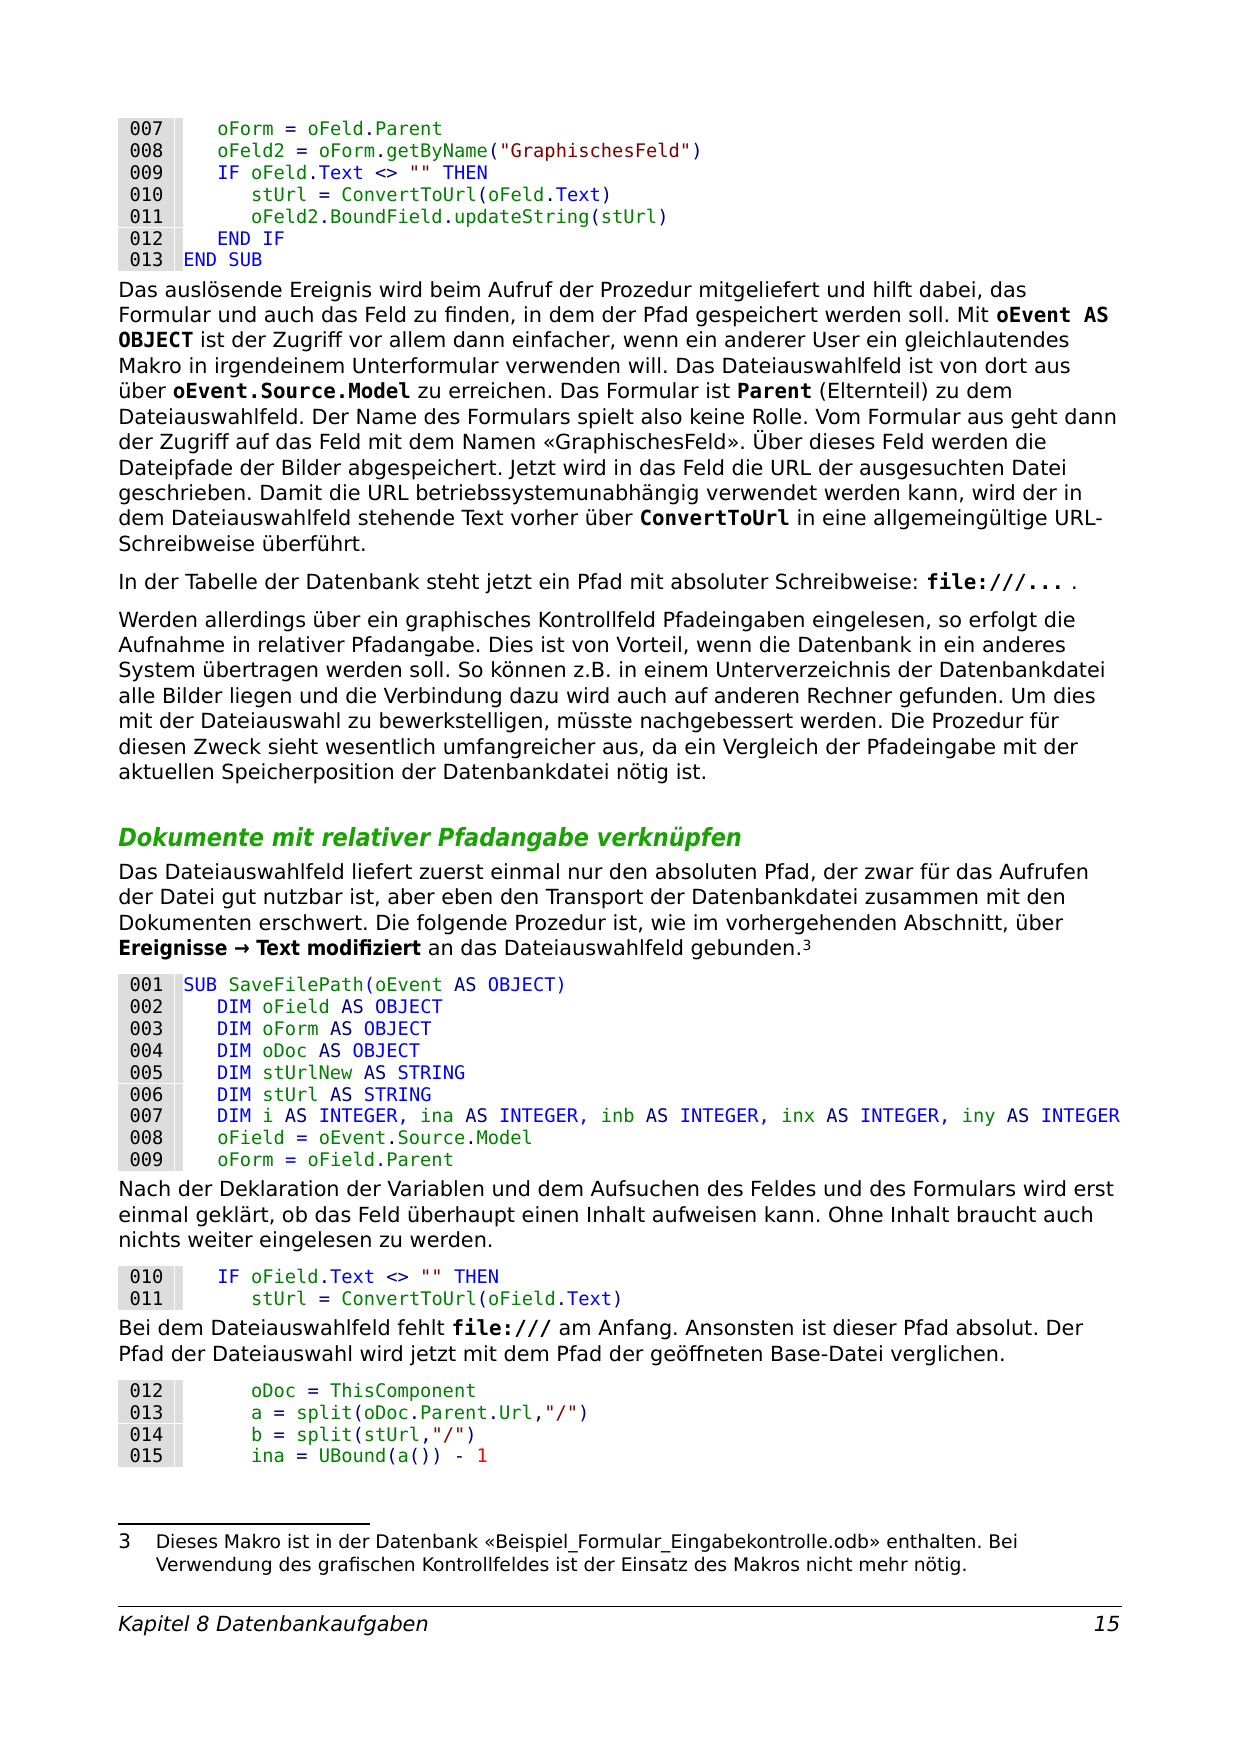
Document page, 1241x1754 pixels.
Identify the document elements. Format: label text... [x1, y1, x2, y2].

list DIM oField AS OBJECT [183, 996, 1122, 1018]
list stUrl = ConvertToUrl(oFeld.Text) [183, 184, 1122, 206]
text In der Tabelle der Datenbank steht jetzt ein Pfad mit absoluter Schreibweise: file:///... . [118, 570, 1122, 594]
text Das Dateiauswahlfeld liefert zuerst einmal nur den absoluten Pfad, der zwar für das Aufrufen der Datei gut nutzbar ist, aber eben den Transport der Datenbankdatei zusammen mit den Dokumenten erschwert. Die folgende Prozedur ist, wie im vorhergehenden Abschnitt, über Ereignisse → Text modifiziert an das Dateiauswahlfeld gebunden. [118, 860, 1122, 961]
list DIM i AS INTEGER, ina AS INTEGER, inb AS INTEGER, inx AS INTEGER, iny AS INTEGER [183, 1105, 1122, 1127]
text Werden allerdings über ein graphisches Kontrollfeld Pfadeingaben eingelesen, so erfolgt die Aufnahme in relativer Pfadangabe. Dies ist von Vorteil, wenn die Datenbank in ein anderes System übertragen werden soll. So können z.B. in einem Unterverzeichnis der Datenbankdatei alle Bilder liegen und die Verbindung dazu wird auch auf anderen Rechner gefunden. Um dies mit der Dateiauswahl zu bewerkstelligen, müsste nachgebessert werden. Die Prozedur für diesen Zweck sieht wesentlich umfangreicher aus, da ein Vergleich der Pfadeingabe mit der aktuellen Speicherposition der Datenbankdatei nötig ist. [118, 608, 1122, 784]
list DIM oForm AS OBJECT [183, 1018, 1122, 1040]
list oDoc = ThisComponent [183, 1380, 1122, 1402]
list IF oFeld.Text <> "" THEN [183, 162, 1122, 184]
list END SUB [183, 249, 1122, 271]
text Nach der Deklaration der Variablen und dem Aufsuchen des Feldes und des Formulars wird erst einmal geklärt, ob das Feld überhaupt einen Inhalt aufweisen kann. Ohne Inhalt braucht auch nichts weiter eingelesen zu werden. [118, 1177, 1122, 1253]
list a = split(oDoc.Parent.Url,"/") [183, 1402, 1122, 1423]
list END IF [118, 227, 1122, 249]
text Bei dem Dateiauswahlfeld fehlt file:/// am Anfang. Ansonsten ist dieser Pfad absolut. Der Pfad der Dateiauswahl wird jetzt mit dem Pfad der geöffneten Base-Datei verglichen. [118, 1316, 1122, 1366]
list ina = UBound(a()) - 1 [183, 1445, 1122, 1467]
list oField = oEvent.Source.Model [183, 1127, 1122, 1149]
list stUrl = ConvertToUrl(oField.Text) [183, 1288, 1122, 1310]
list DIM stUrlNew AS STRING [183, 1062, 1122, 1083]
list DIM stUrl AS STRING [118, 1083, 1122, 1105]
list b = split(stUrl,"/") [118, 1423, 1122, 1445]
list oFeld2 = oForm.getByName("GraphischesFeld") [183, 140, 1122, 162]
list IF oField.Text <> "" THEN [183, 1266, 1122, 1288]
list oForm = oFeld.Parent [183, 118, 1122, 140]
list DIM oDoc AS OBJECT [183, 1040, 1122, 1062]
list SUB SaveFilePath(oEvent AS OBJECT) [183, 974, 1122, 996]
subtitle Dokumente mit relativer Pfadangabe verknüpfen [118, 823, 1122, 852]
list oFeld2.BoundField.updateString(stUrl) [183, 206, 1122, 227]
text Dieses Makro ist in der Datenbank «Beispiel_Formular_Eingabekontrolle.odb» enthalten. Bei Verwendung des grafischen Kontrollfeldes ist der Einsatz des Makros nicht mehr nötig. [118, 1530, 1122, 1576]
list oForm = oField.Parent [183, 1149, 1122, 1171]
text Das auslösende Ereignis wird beim Aufruf der Prozedur mitgeliefert und hilft dabei, das Formular und auch das Feld zu finden, in dem der Pfad gespeichert werden soll. Mit oEvent AS OBJECT ist der Zugriff vor allem dann einfacher, wenn ein anderer User ein gleichlautendes Makro in irgendeinem Unterformular verwenden will. Das Dateiauswahlfeld ist von dort aus über oEvent.Source.Model zu erreichen. Das Formular ist Parent (Elternteil) zu dem Dateiauswahlfeld. Der Name des Formulars spielt also keine Rolle. Vom Formular aus geht dann der Zugriff auf das Feld mit dem Namen «GraphischesFeld». Über dieses Feld werden die Dateipfade der Bilder abgespeichert. Jetzt wird in das Feld die URL der ausgesuchten Datei geschrieben. Damit die URL betriebssystemunabhängig verwendet werden kann, wird der in dem Dateiauswahlfeld stehende Text vorher über ConvertToUrl in eine allgemeingültige URL-Schreibweise überführt. [118, 278, 1122, 556]
